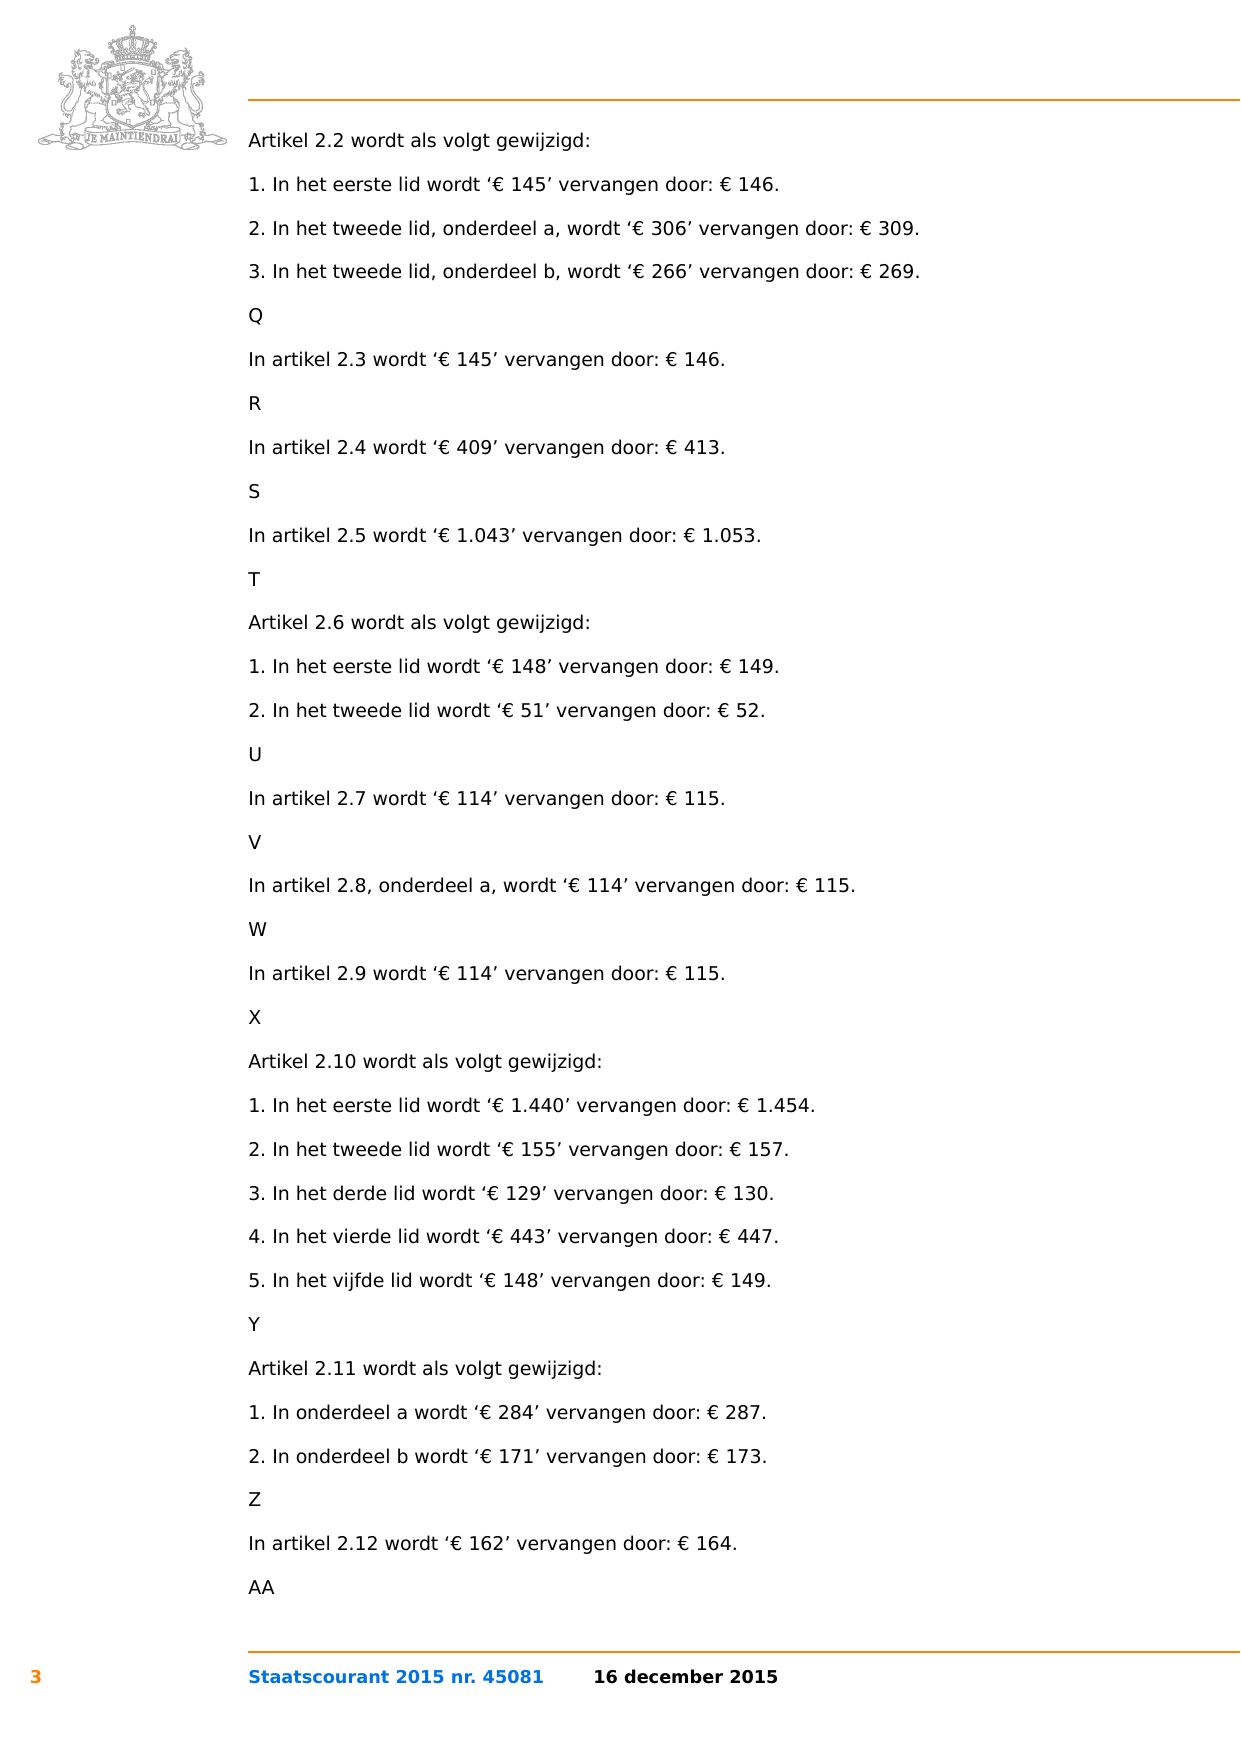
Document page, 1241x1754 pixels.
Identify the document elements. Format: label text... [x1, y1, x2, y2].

text In artikel 2.5 wordt ‘€ 1.043’ vervangen door: € 1.053. [248, 524, 1163, 547]
text 1. In het eerste lid wordt ‘€ 148’ vervangen door: € 149. [248, 656, 1163, 678]
text 2. In het tweede lid, onderdeel a, wordt ‘€ 306’ vervangen door: € 309. [248, 218, 1163, 239]
text 4. In het vierde lid wordt ‘€ 443’ vervangen door: € 447. [248, 1226, 1163, 1248]
text Artikel 2.2 wordt als volgt gewijzigd: [248, 130, 1163, 152]
text Z [248, 1489, 1163, 1511]
text In artikel 2.4 wordt ‘€ 409’ vervangen door: € 413. [248, 437, 1163, 459]
text 2. In het tweede lid wordt ‘€ 155’ vervangen door: € 157. [248, 1138, 1163, 1161]
text 5. In het vijfde lid wordt ‘€ 148’ vervangen door: € 149. [248, 1270, 1163, 1292]
text In artikel 2.7 wordt ‘€ 114’ vervangen door: € 115. [248, 788, 1163, 810]
text In artikel 2.9 wordt ‘€ 114’ vervangen door: € 115. [248, 963, 1163, 985]
picture [38, 25, 227, 150]
text T [248, 568, 1163, 590]
text In artikel 2.8, onderdeel a, wordt ‘€ 114’ vervangen door: € 115. [248, 875, 1163, 897]
text Q [248, 305, 1163, 327]
text X [248, 1007, 1163, 1029]
text 3. In het derde lid wordt ‘€ 129’ vervangen door: € 130. [248, 1182, 1163, 1204]
text 2. In het tweede lid wordt ‘€ 51’ vervangen door: € 52. [248, 700, 1163, 722]
text In artikel 2.12 wordt ‘€ 162’ vervangen door: € 164. [248, 1533, 1163, 1555]
text 1. In het eerste lid wordt ‘€ 145’ vervangen door: € 146. [248, 174, 1163, 196]
text AA [248, 1577, 1163, 1599]
text V [248, 832, 1163, 853]
text S [248, 481, 1163, 503]
text Y [248, 1314, 1163, 1336]
text Artikel 2.11 wordt als volgt gewijzigd: [248, 1358, 1163, 1380]
text 3. In het tweede lid, onderdeel b, wordt ‘€ 266’ vervangen door: € 269. [248, 261, 1163, 283]
text U [248, 744, 1163, 766]
text In artikel 2.3 wordt ‘€ 145’ vervangen door: € 146. [248, 349, 1163, 371]
text Artikel 2.10 wordt als volgt gewijzigd: [248, 1051, 1163, 1073]
text 2. In onderdeel b wordt ‘€ 171’ vervangen door: € 173. [248, 1446, 1163, 1467]
text W [248, 919, 1163, 941]
text R [248, 393, 1163, 415]
text Artikel 2.6 wordt als volgt gewijzigd: [248, 612, 1163, 634]
text 1. In het eerste lid wordt ‘€ 1.440’ vervangen door: € 1.454. [248, 1095, 1163, 1117]
text 1. In onderdeel a wordt ‘€ 284’ vervangen door: € 287. [248, 1402, 1163, 1424]
